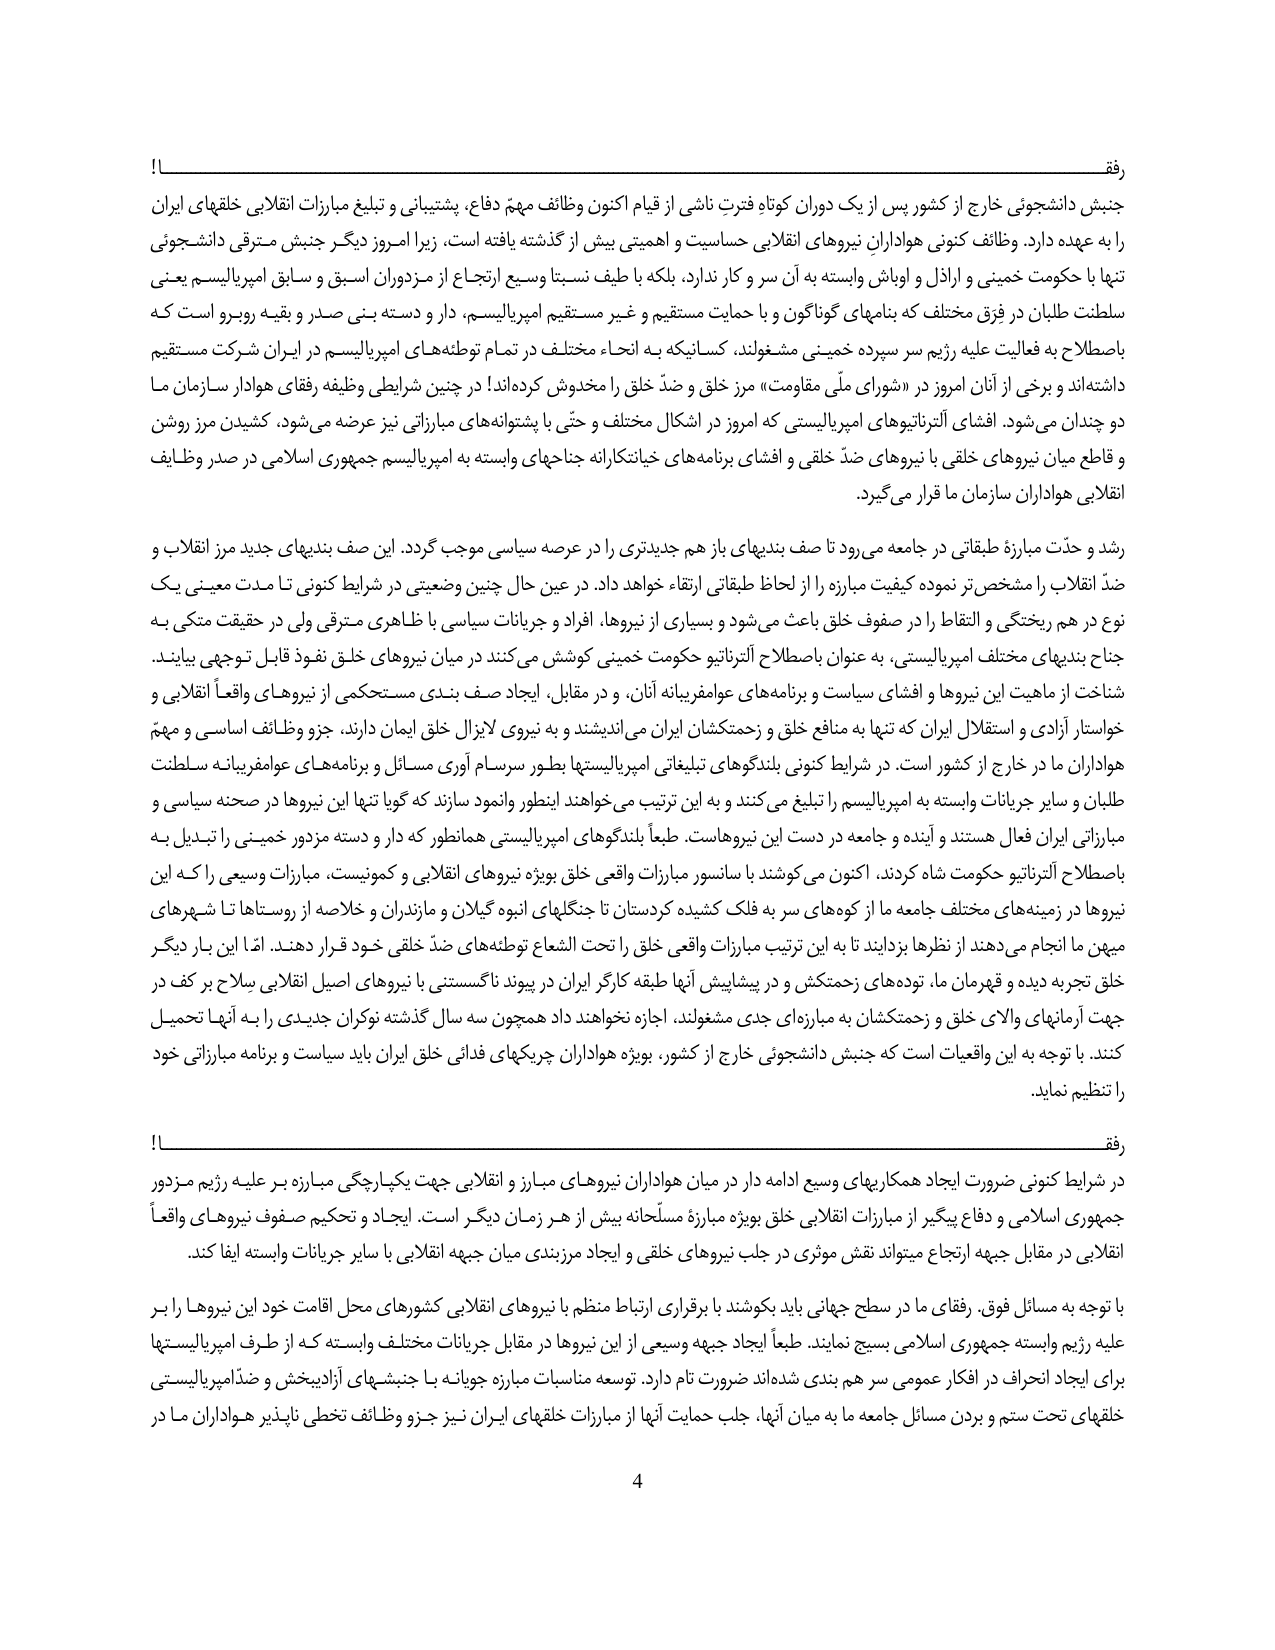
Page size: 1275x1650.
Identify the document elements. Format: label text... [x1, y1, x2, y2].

text رفقا! در شرایط کنونی ضرورت ایجاد همکاریهای وسیع ادامه دار در میان هواداران نیروهای مبارز و انقلابی جهت یکپارچگی مبارزه بر علیه رژیم مزدور جمهوری اسلامی و دفاع پیگیر از مبارزات انقلابی خلق بویژه مبارزۀ مسلّحانه بیش از هر زمان دیگر است. ایجاد و تحکیم صفوف نیروهای واقعاً انقلابی در مقابل جبهه ارتجاع میتواند نقش موثری در جلب نیروهای خلقی و ایجاد مرزبندی میان جبهه انقلابی با سایر جریانات وابسته ایفا کند. [150, 1126, 1125, 1270]
text رشد و حدّت مبارزۀ طبقاتی در جامعه می‌رود تا صف بندیهای باز هم جدیدتری را در عرصه سیاسی موجب گردد. این صف بندیهای جدید مرز انقلاب و ضدّ انقلاب را مشخص‌تر نموده کیفیت مبارزه را از لحاظ طبقاتی ارتقاء خواهد داد. در عین حال چنین وضعیتی در شرایط کنونی تا مدت معینی یک نوع در هم ریختگی و التقاط را در صفوف خلق باعث می‌شود و بسیاری از نیروها، افراد و جریانات سیاسی با ظاهری مترقی ولی در حقیقت متکی به جناح بندیهای مختلف امپریالیستی، به عنوان باصطلاح آلترناتیو حکومت خمینی کوشش می‌کنند در میان نیروهای خلق نفوذ قابل توجهی بیایند. شناخت از ماهیت این نیروها و افشای سیاست و برنامه‌های عوامفریبانه آنان، و در مقابل، ایجاد صف بندی مستحکمی از نیروهای واقعاً انقلابی و خواستار آزادی و استقلال ایران که تنها به منافع خلق و زحمتکشان ایران می‌اندیشند و به نیروی لایزال خلق ایمان دارند، جزو وظائف اساسی و مهمّ هواداران ما در خارج از کشور است. در شرایط کنونی بلندگوهای تبلیغاتی امپریالیستها بطور سرسام آوری مسائل و برنامه‌های عوامفریبانه سلطنت طلبان و سایر جریانات وابسته به امپریالیسم را تبلیغ می‌کنند و به این ترتیب می‌خواهند اینطور وانمود سازند که گویا تنها این نیروها در صحنه سیاسی و مبارزاتی ایران فعال هستند و آینده و جامعه در دست این نیروهاست. طبعاً بلندگوهای امپریالیستی همانطور که دار و دسته مزدور خمینی را تبدیل به باصطلاح آلترناتیو حکومت شاه کردند، اکنون می‌کوشند با سانسور مبارزات واقعی خلق بویژه نیروهای انقلابی و کمونیست، مبارزات وسیعی را که این نیروها در زمینه‌های مختلف جامعه ما از کوه‌های سر به فلک کشیده کردستان تا جنگلهای انبوه گیلان و مازندران و خلاصه از روستاها تا شهرهای میهن ما انجام می‌دهند از نظرها بزدایند تا به این ترتیب مبارزات واقعی خلق را تحت الشعاع توطئه‌های ضدّ خلقی خود قرار دهند. امّا این بار دیگر خلق تجربه دیده و قهرمان ما، توده‌های زحمتکش و در پیشاپیش آنها طبقه کارگر ایران در پیوند ناگسستنی با نیروهای اصیل انقلابی سِلاح بر کف در جهت آرمانهای والای خلق و زحمتکشان به مبارزه‌ای جدی مشغولند، اجازه نخواهند داد همچون سه سال گذشته نوکران جدیدی را به آنها تحمیل کنند. با توجه به این واقعیات است که جنبش دانشجوئی خارج از کشور، بویژه هواداران چریکهای فدائی خلق ایران باید سیاست و برنامه مبارزاتی خود را تنظیم نماید. [150, 529, 1125, 1108]
text رفقا! جنبش دانشجوئی خارج از کشور پس از یک دوران کوتاهِ فترتِ ناشی از قیام اکنون وظائف مهمّ دفاع، پشتیبانی و تبلیغ مبارزات انقلابی خلقهای ایران را به عهده دارد. وظائف کنونی هوادارانِ نیروهای انقلابی حساسیت و اهمیتی بیش از گذشته یافته است، زیرا امروز دیگر جنبش مترقی دانشجوئی تنها با حکومت خمینی و اراذل و اوباش وابسته به آن سر و کار ندارد، بلکه با طیف نسبتا وسیع ارتجاع از مزدوران اسبق و سابق امپریالیسم یعنی سلطنت طلبان در فِرَق مختلف که بنامهای گوناگون و با حمایت مستقیم و غیر مستقیم امپریالیسم، دار و دسته بنی صدر و بقیه روبرو است که باصطلاح به فعالیت علیه رژیم سر سپرده خمینی مشغولند، کسانیکه به انحاء مختلف در تمام توطئه‌های امپریالیسم در ایران شرکت مستقیم داشته‌اند و برخی از آنان امروز در «شورای ملّی مقاومت» مرز خلق و ضدّ خلق را مخدوش کرده‌اند! در چنین شرایطی وظیفه رفقای هوادار سازمان ما دو چندان می‌شود. افشای آلترناتیوهای امپریالیستی که امروز در اشکال مختلف و حتّی با پشتوانه‌های مبارزاتی نیز عرضه می‌شود، کشیدن مرز روشن و قاطع میان نیروهای خلقی با نیروهای ضدّ خلقی و افشای برنامه‌های خیانتکارانه جناحهای وابسته به امپریالیسم جمهوری اسلامی در صدر وظایف انقلابی هواداران سازمان ما قرار می‌گیرد. [150, 150, 1125, 511]
text با توجه به مسائل فوق. رفقای ما در سطح جهانی باید بکوشند با برقراری ارتباط منظم با نیروهای انقلابی کشورهای محل اقامت خود این نیروها را بر علیه رژیم وابسته جمهوری اسلامی بسیج نمایند. طبعاً ایجاد جبهه وسیعی از این نیروها در مقابل جریانات مختلف وابسته که از طرف امپریالیستها برای ایجاد انحراف در افکار عمومی سر هم بندی شده‌اند ضرورت تام دارد. توسعه مناسبات مبارزه جویانه با جنبشهای آزادیبخش و ضدّ‌امپریالیستی خلقهای تحت ستم و بردن مسائل جامعه ما به میان آنها، جلب حمایت آنها از مبارزات خلقهای ایران نیز جزو وظائف تخطی ناپذیر هواداران ما در خازج از کشور است. رفقا باید با ترجمه آثار چریکهای فدائی خلق ایران و قرار دادن تجارب مبارزاتی خلقهای رزمنده ایران در اختیار نیروهای انقلابی سایر کشورهای تحت سلطه مانع از آن شوند که امپریالیسم بتواند توطئه‌های مشابه آنچه در ایران به انجام آن موفّق گردید، به اجرا در آورد. ترجمه آثار جنبشهای انقلابی خلقها، جمع بست مبارزات مسلّحانه در کشورهای مختلف و سایر تجریبات انقلابی و انتقال آن به ایران باید بطور جدی در دستور کار رفقای خارج از کشور قرار گیرد. متأسفانه تا کنون این امر مهمّ که در بسیاری موارد برای ما ارزش حیاتی دارد بطور پراکنده و بدون برنامه‌ریزیِ معین، و ناقص، انجام گرفته است. [150, 1288, 1125, 1433]
